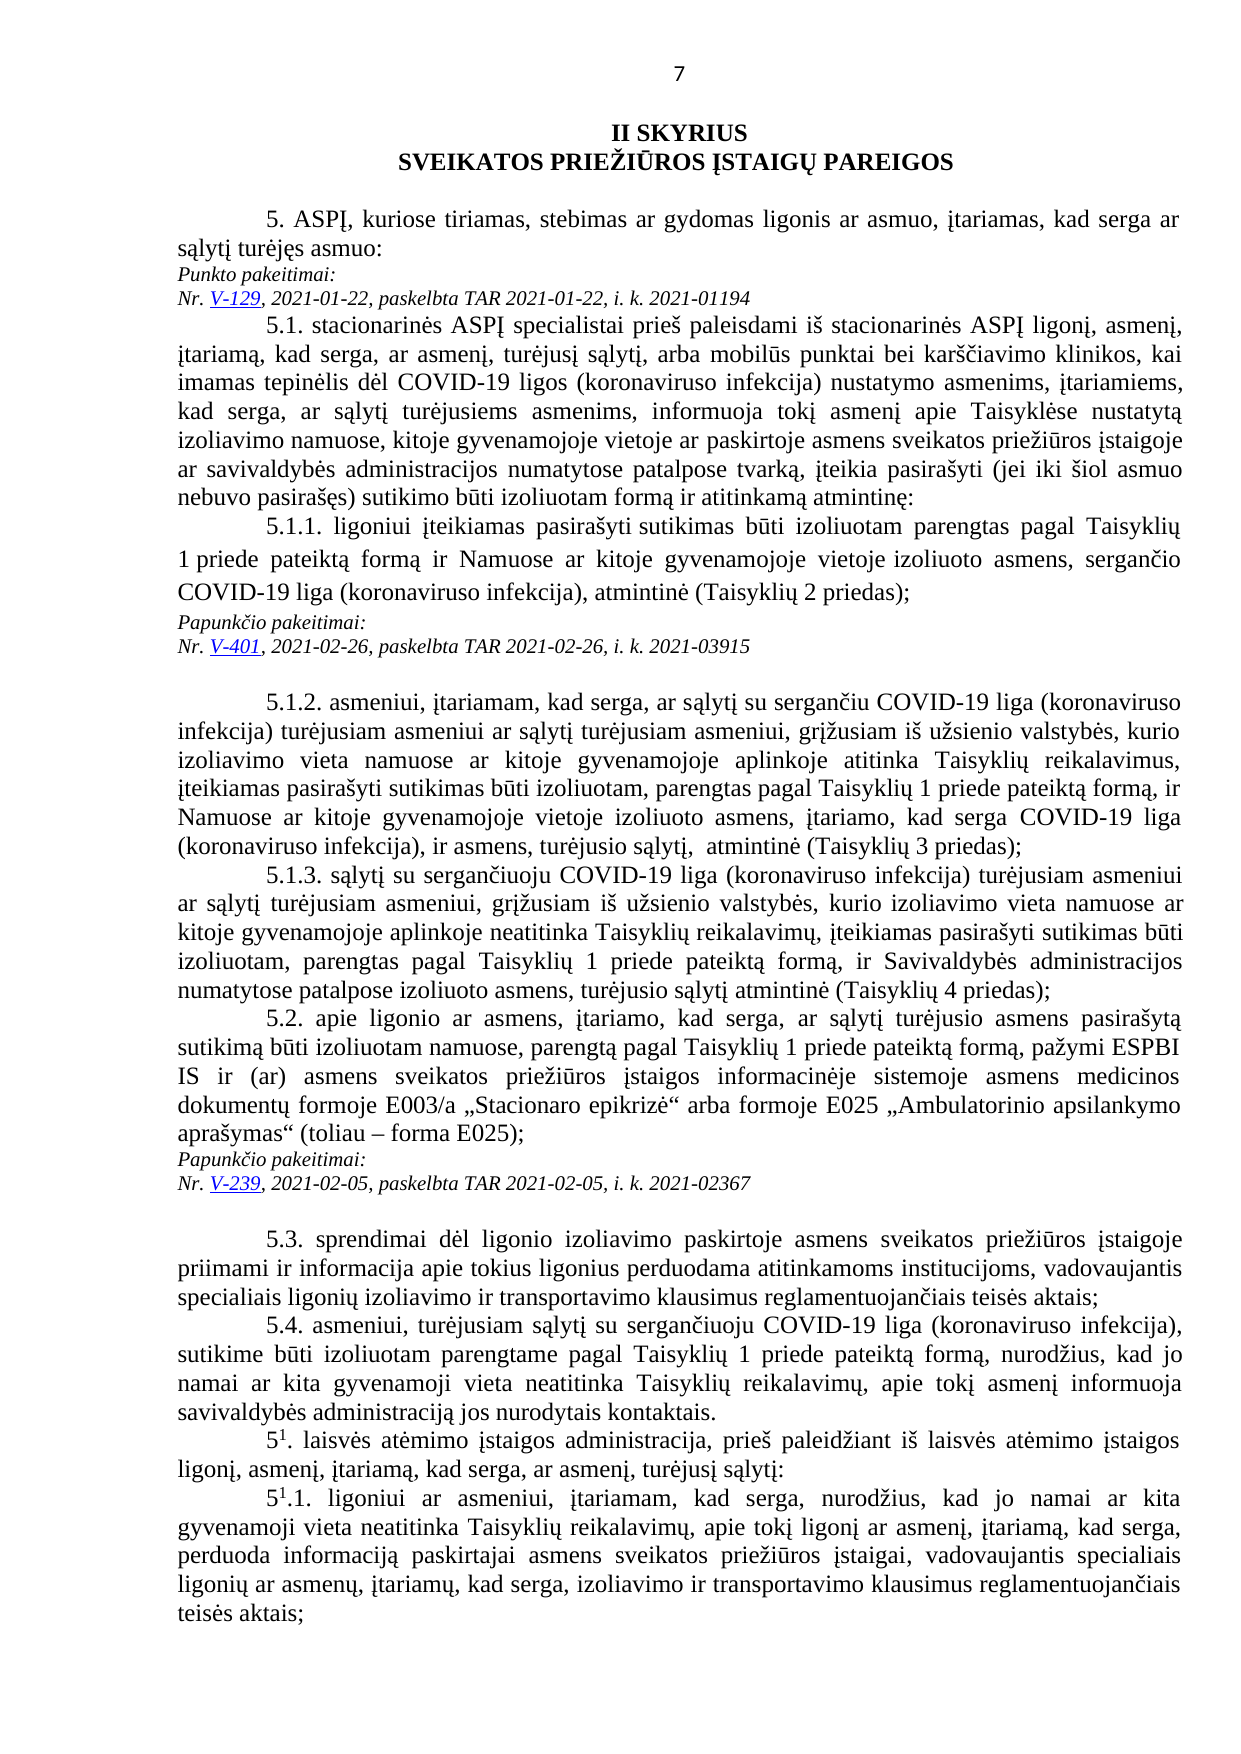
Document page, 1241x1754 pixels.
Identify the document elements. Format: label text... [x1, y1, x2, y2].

text II skyrius [177, 118, 1181, 147]
text 5.2. apie ligonio ar asmens, įtariamo, kad serga, ar sąlytį turėjusio asmens pasirašytą sutikimą būti izoliuotam namuose, parengtą pagal Taisyklių 1 priede pateiktą formą, pažymi ESPBI IS ir (ar) asmens sveikatos priežiūros įstaigos informacinėje sistemoje asmens medicinos dokumentų formoje E003/a „Stacionaro epikrizė“ arba formoje E025 „Ambulatorinio apsilankymo aprašymas“ (toliau – forma E025); [177, 1003, 1181, 1147]
text 5.1.2. asmeniui, įtariamam, kad serga, ar sąlytį su sergančiu COVID-19 liga (koronaviruso infekcija) turėjusiam asmeniui ar sąlytį turėjusiam asmeniui, grįžusiam iš užsienio valstybės, kurio izoliavimo vieta namuose ar kitoje gyvenamojoje aplinkoje atitinka Taisyklių reikalavimus, įteikiamas pasirašyti sutikimas būti izoliuotam, parengtas pagal Taisyklių 1 priede pateiktą formą, ir Namuose ar kitoje gyvenamojoje vietoje izoliuoto asmens, įtariamo, kad serga COVID-19 liga (koronaviruso infekcija), ir asmens, turėjusio sąlytį, atmintinė (Taisyklių 3 priedas); [177, 687, 1181, 860]
text 51.1. ligoniui ar asmeniui, įtariamam, kad serga, nurodžius, kad jo namai ar kita gyvenamoji vieta neatitinka Taisyklių reikalavimų, apie tokį ligonį ar asmenį, įtariamą, kad serga, perduoda informaciją paskirtajai asmens sveikatos priežiūros įstaigai, vadovaujantis specialiais ligonių ar asmenų, įtariamų, kad serga, izoliavimo ir transportavimo klausimus reglamentuojančiais teisės aktais; [177, 1483, 1181, 1627]
text Nr. V-239, 2021-02-05, paskelbta TAR 2021-02-05, i. k. 2021-02367 [177, 1171, 1181, 1195]
text 5.4. asmeniui, turėjusiam sąlytį su sergančiuoju COVID-19 liga (koronaviruso infekcija), sutikime būti izoliuotam parengtame pagal Taisyklių 1 priede pateiktą formą, nurodžius, kad jo namai ar kita gyvenamoji vieta neatitinka Taisyklių reikalavimų, apie tokį asmenį informuoja savivaldybės administraciją jos nurodytais kontaktais. [177, 1310, 1183, 1425]
text Papunkčio pakeitimai: [177, 1147, 1181, 1171]
text Papunkčio pakeitimai: [177, 610, 1181, 634]
text 5. ASPĮ, kuriose tiriamas, stebimas ar gydomas ligonis ar asmuo, įtariamas, kad serga ar sąlytį turėjęs asmuo: [177, 204, 1181, 262]
text 51. laisvės atėmimo įstaigos administracija, prieš paleidžiant iš laisvės atėmimo įstaigos ligonį, asmenį, įtariamą, kad serga, ar asmenį, turėjusį sąlytį: [177, 1425, 1181, 1483]
text 5.1.3. sąlytį su sergančiuoju COVID-19 liga (koronaviruso infekcija) turėjusiam asmeniui ar sąlytį turėjusiam asmeniui, grįžusiam iš užsienio valstybės, kurio izoliavimo vieta namuose ar kitoje gyvenamojoje aplinkoje neatitinka Taisyklių reikalavimų, įteikiamas pasirašyti sutikimas būti izoliuotam, parengtas pagal Taisyklių 1 priede pateiktą formą, ir Savivaldybės administracijos numatytose patalpose izoliuoto asmens, turėjusio sąlytį atmintinė (Taisyklių 4 priedas); [177, 860, 1183, 1003]
text 5.3. sprendimai dėl ligonio izoliavimo paskirtoje asmens sveikatos priežiūros įstaigoje priimami ir informacija apie tokius ligonius perduodama atitinkamoms institucijoms, vadovaujantis specialiais ligonių izoliavimo ir transportavimo klausimus reglamentuojančiais teisės aktais; [177, 1224, 1183, 1310]
text Punkto pakeitimai: [177, 262, 1181, 286]
text 5.1.1. ligoniui įteikiamas pasirašyti sutikimas būti izoliuotam parengtas pagal Taisyklių 1 priede pateiktą formą ir Namuose ar kitoje gyvenamojoje vietoje izoliuoto asmens, sergančio COVID-19 liga (koronaviruso infekcija), atmintinė (Taisyklių 2 priedas); [177, 511, 1181, 606]
text Nr. V-129, 2021-01-22, paskelbta TAR 2021-01-22, i. k. 2021-01194 [177, 286, 1181, 310]
text 5.1. stacionarinės ASPĮ specialistai prieš paleisdami iš stacionarinės ASPĮ ligonį, asmenį, įtariamą, kad serga, ar asmenį, turėjusį sąlytį, arba mobilūs punktai bei karščiavimo klinikos, kai imamas tepinėlis dėl COVID-19 ligos (koronaviruso infekcija) nustatymo asmenims, įtariamiems, kad serga, ar sąlytį turėjusiems asmenims, informuoja tokį asmenį apie Taisyklėse nustatytą izoliavimo namuose, kitoje gyvenamojoje vietoje ar paskirtoje asmens sveikatos priežiūros įstaigoje ar savivaldybės administracijos numatytose patalpose tvarką, įteikia pasirašyti (jei iki šiol asmuo nebuvo pasirašęs) sutikimo būti izoliuotam formą ir atitinkamą atmintinę: [177, 310, 1183, 511]
text Sveikatos priežiūros įstaigų pareigos [177, 147, 1181, 176]
text Nr. V-401, 2021-02-26, paskelbta TAR 2021-02-26, i. k. 2021-03915 [177, 634, 1181, 658]
